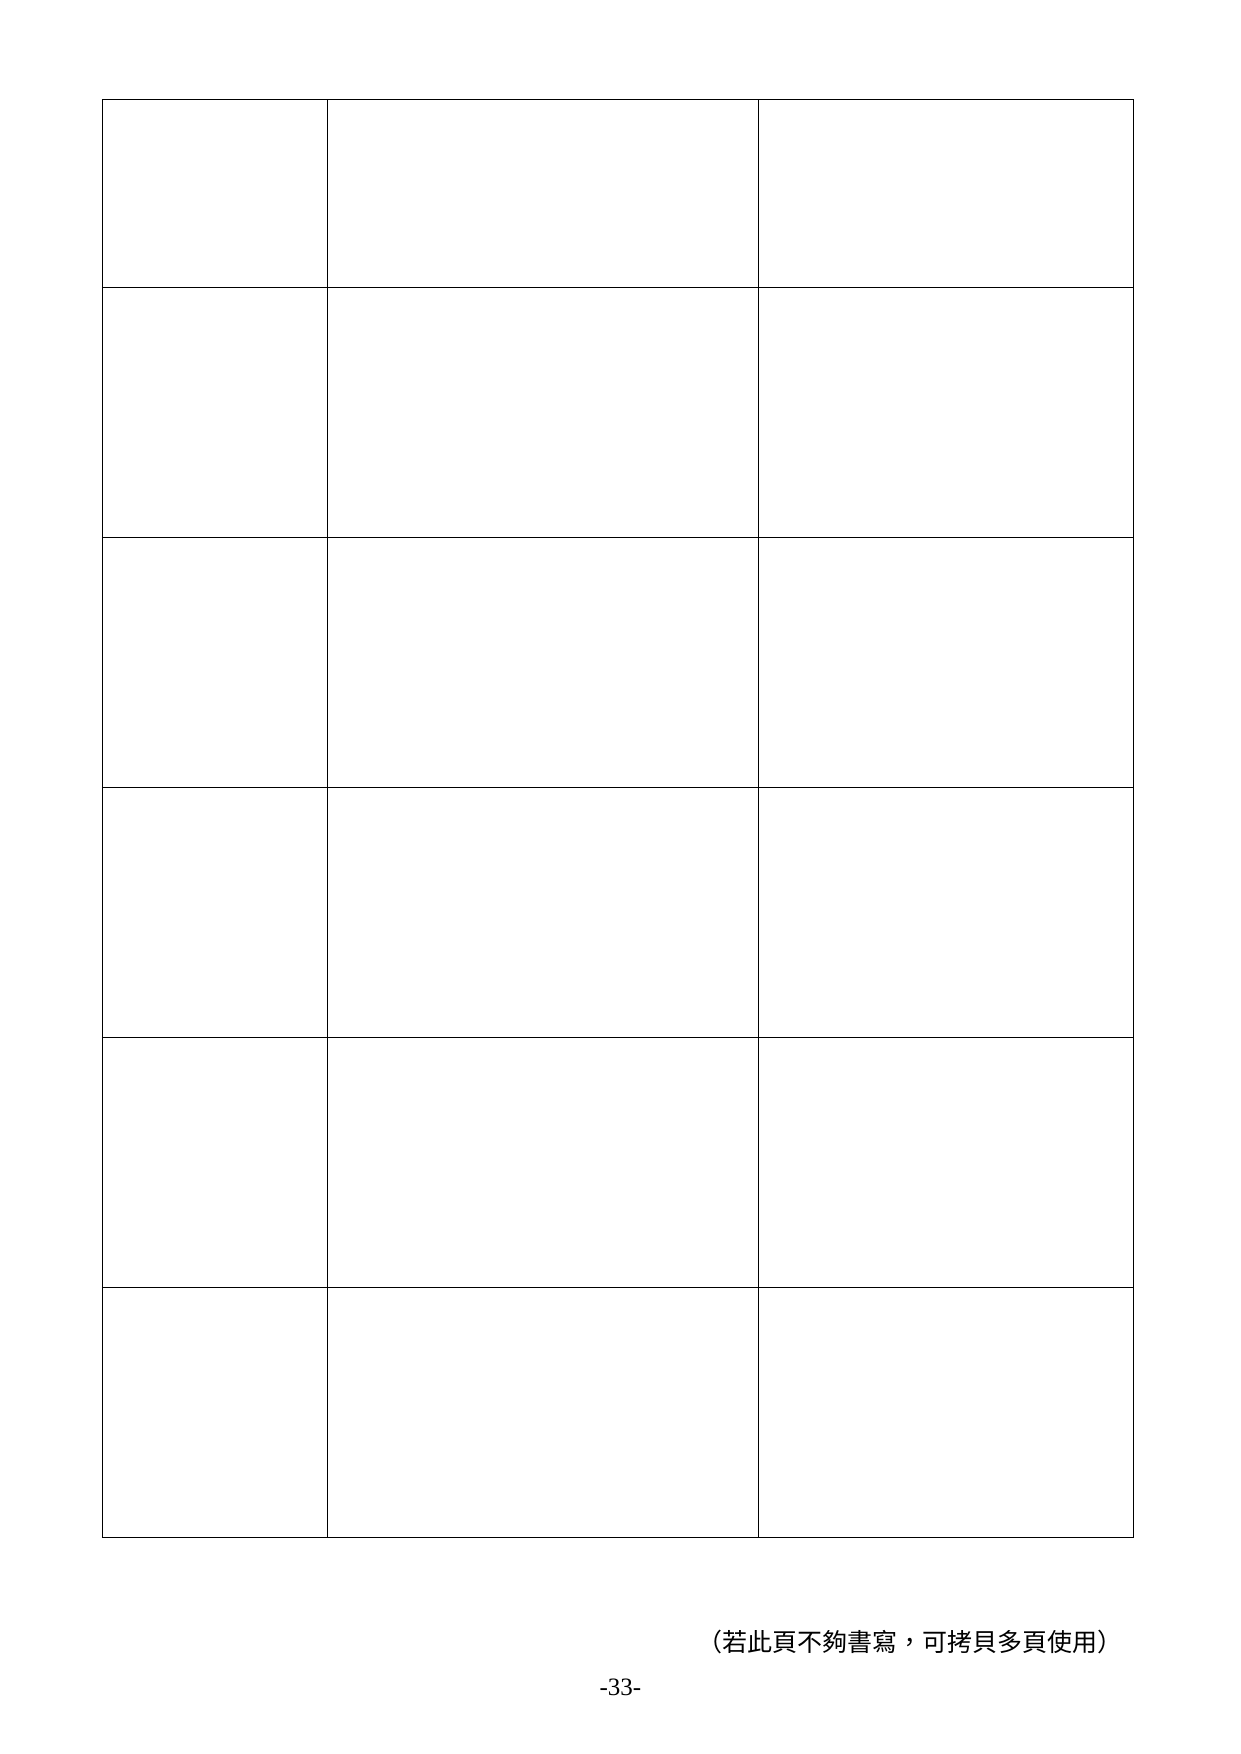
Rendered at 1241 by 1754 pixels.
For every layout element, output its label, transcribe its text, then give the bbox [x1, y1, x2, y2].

table_cell [759, 538, 1133, 787]
table_cell [103, 288, 327, 537]
table_cell [759, 288, 1133, 537]
table_cell [759, 1288, 1133, 1537]
table_cell [103, 100, 327, 287]
table_cell [328, 100, 758, 287]
table_cell [328, 288, 758, 537]
table_cell [759, 1038, 1133, 1287]
table_cell [103, 538, 327, 787]
table_cell [103, 1288, 327, 1537]
table_cell [328, 538, 758, 787]
table_cell [328, 1288, 758, 1537]
table_cell [328, 788, 758, 1037]
table_cell [759, 788, 1133, 1037]
table_cell [103, 1038, 327, 1287]
table_cell [103, 788, 327, 1037]
table_cell [328, 1038, 758, 1287]
text （若此頁不夠書寫，可拷貝多頁使用） [118, 1599, 1122, 1662]
table_cell [759, 100, 1133, 287]
